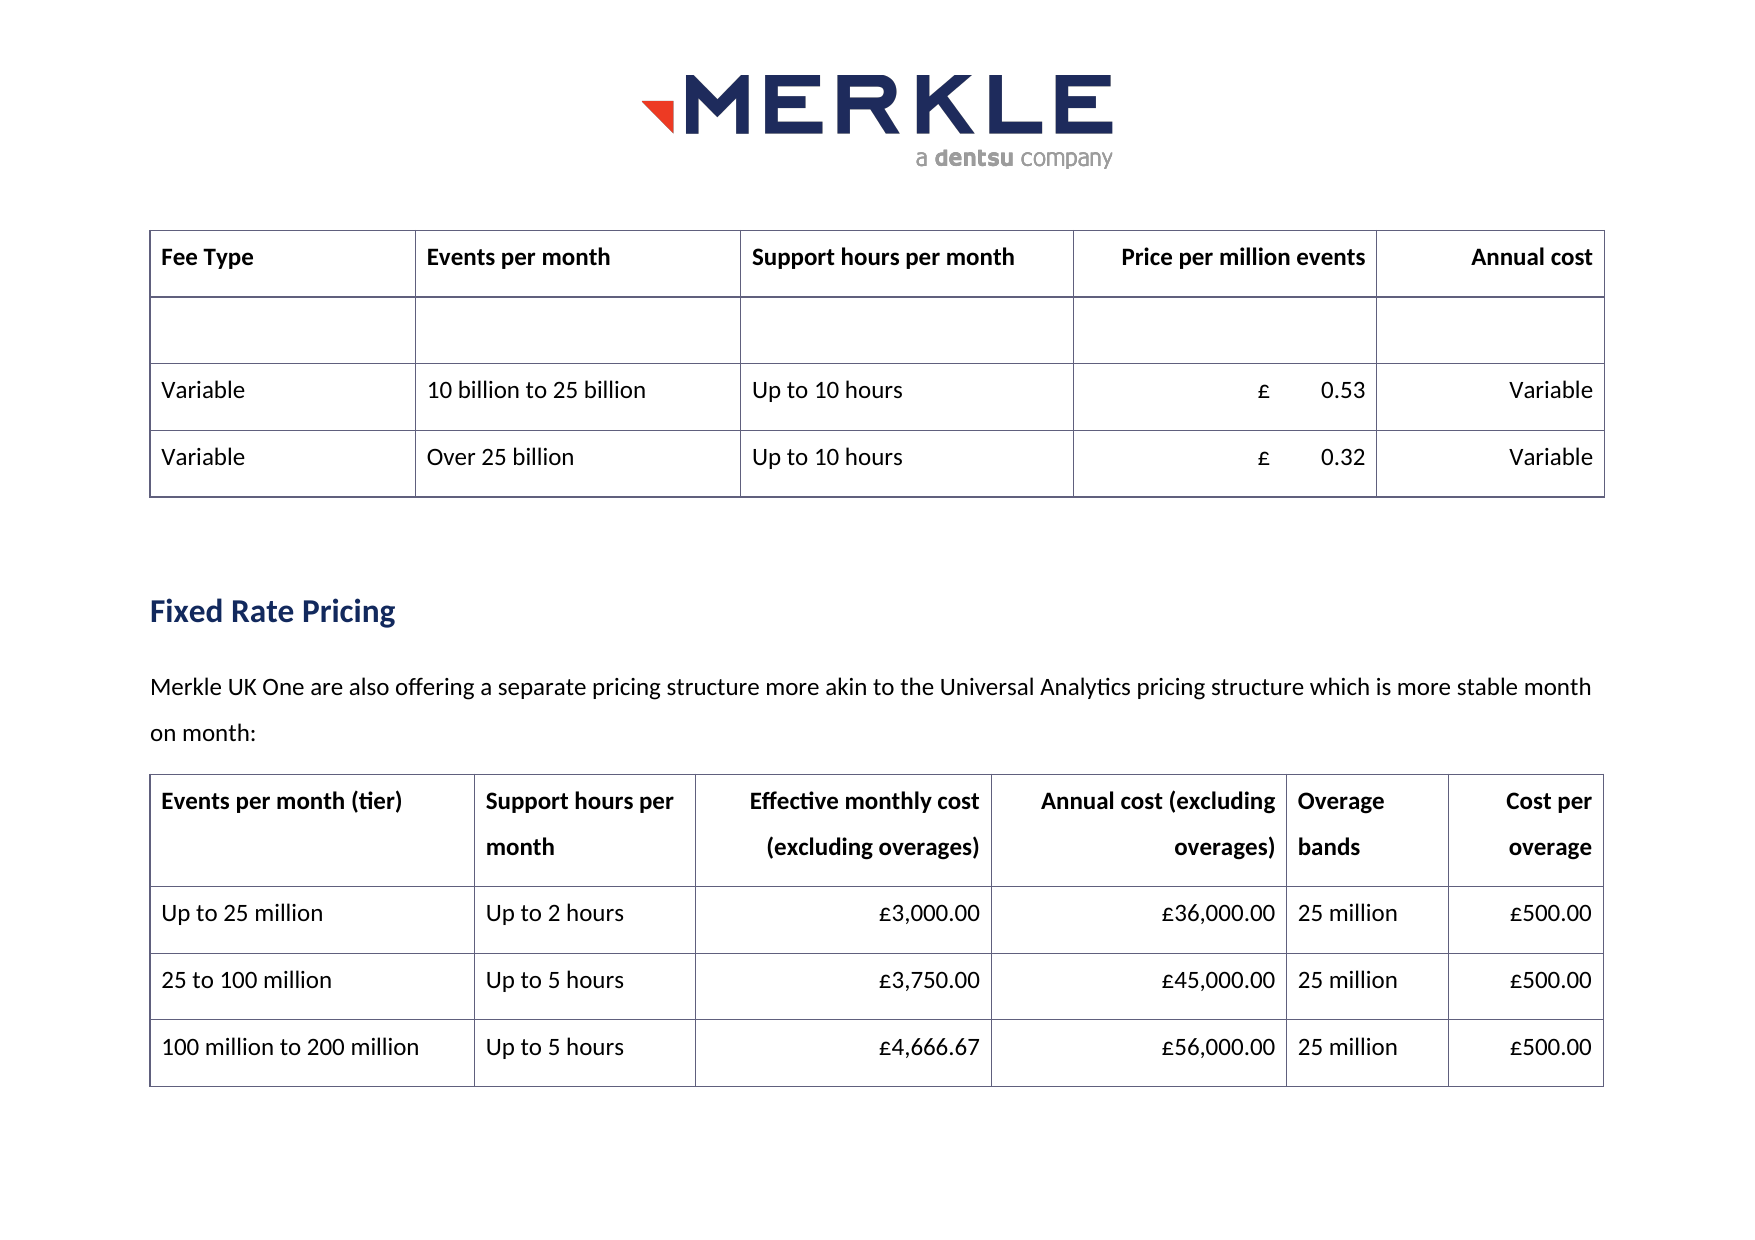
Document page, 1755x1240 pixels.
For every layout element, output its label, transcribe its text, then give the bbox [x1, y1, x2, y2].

table_cell 25 million [1287, 887, 1448, 952]
table_cell £500.00 [1449, 954, 1603, 1019]
table_header Support hours per month [741, 231, 1073, 296]
table_cell Up to 5 hours [475, 1020, 695, 1086]
table_cell [151, 298, 415, 363]
table_cell Variable [151, 431, 415, 496]
table_cell 100 million to 200 million [151, 1020, 474, 1086]
table_cell Variable [1377, 364, 1604, 430]
table_cell 25 to 100 million [151, 954, 474, 1019]
table_cell £56,000.00 [992, 1020, 1286, 1086]
table_cell £45,000.00 [992, 954, 1286, 1019]
table_header Annual cost [1377, 231, 1604, 296]
table_cell Up to 2 hours [475, 887, 695, 952]
table_cell 25 million [1287, 954, 1448, 1019]
table_cell £36,000.00 [992, 887, 1286, 952]
table_header Annual cost (excluding overages) [992, 775, 1286, 886]
table_cell £500.00 [1449, 1020, 1603, 1086]
table_cell Up to 10 hours [741, 364, 1073, 430]
table_header Events per month (tier) [151, 775, 474, 886]
table_cell Up to 5 hours [475, 954, 695, 1019]
table_header Cost per overage [1449, 775, 1603, 886]
table_cell £3,000.00 [696, 887, 991, 952]
subtitle Fixed Rate Pricing [150, 590, 1604, 630]
table_header Effective monthly cost (excluding overages) [696, 775, 991, 886]
table_cell £3,750.00 [696, 954, 991, 1019]
table_cell Variable [151, 364, 415, 430]
table_cell [741, 298, 1073, 363]
table_cell [416, 298, 740, 363]
table_cell £ 0.53 [1074, 364, 1376, 430]
table_cell [1377, 298, 1604, 363]
table_header Support hours per month [475, 775, 695, 886]
table_cell £4,666.67 [696, 1020, 991, 1086]
table_cell 10 billion to 25 billion [416, 364, 740, 430]
table_cell Variable [1377, 431, 1604, 496]
table_cell Up to 10 hours [741, 431, 1073, 496]
table_cell [1074, 298, 1376, 363]
table_cell £500.00 [1449, 887, 1603, 952]
table_header Fee Type [151, 231, 415, 296]
table_header Overage bands [1287, 775, 1448, 886]
table_header Events per month [416, 231, 740, 296]
table_cell 25 million [1287, 1020, 1448, 1086]
table_cell Over 25 billion [416, 431, 740, 496]
table_header Price per million events [1074, 231, 1376, 296]
text Merkle UK One are also offering a separate pricing structure more akin to the Universal Analytics pricing structure which is more stable month on month: [150, 672, 1604, 748]
table_cell Up to 25 million [151, 887, 474, 952]
table_cell £ 0.32 [1074, 431, 1376, 496]
